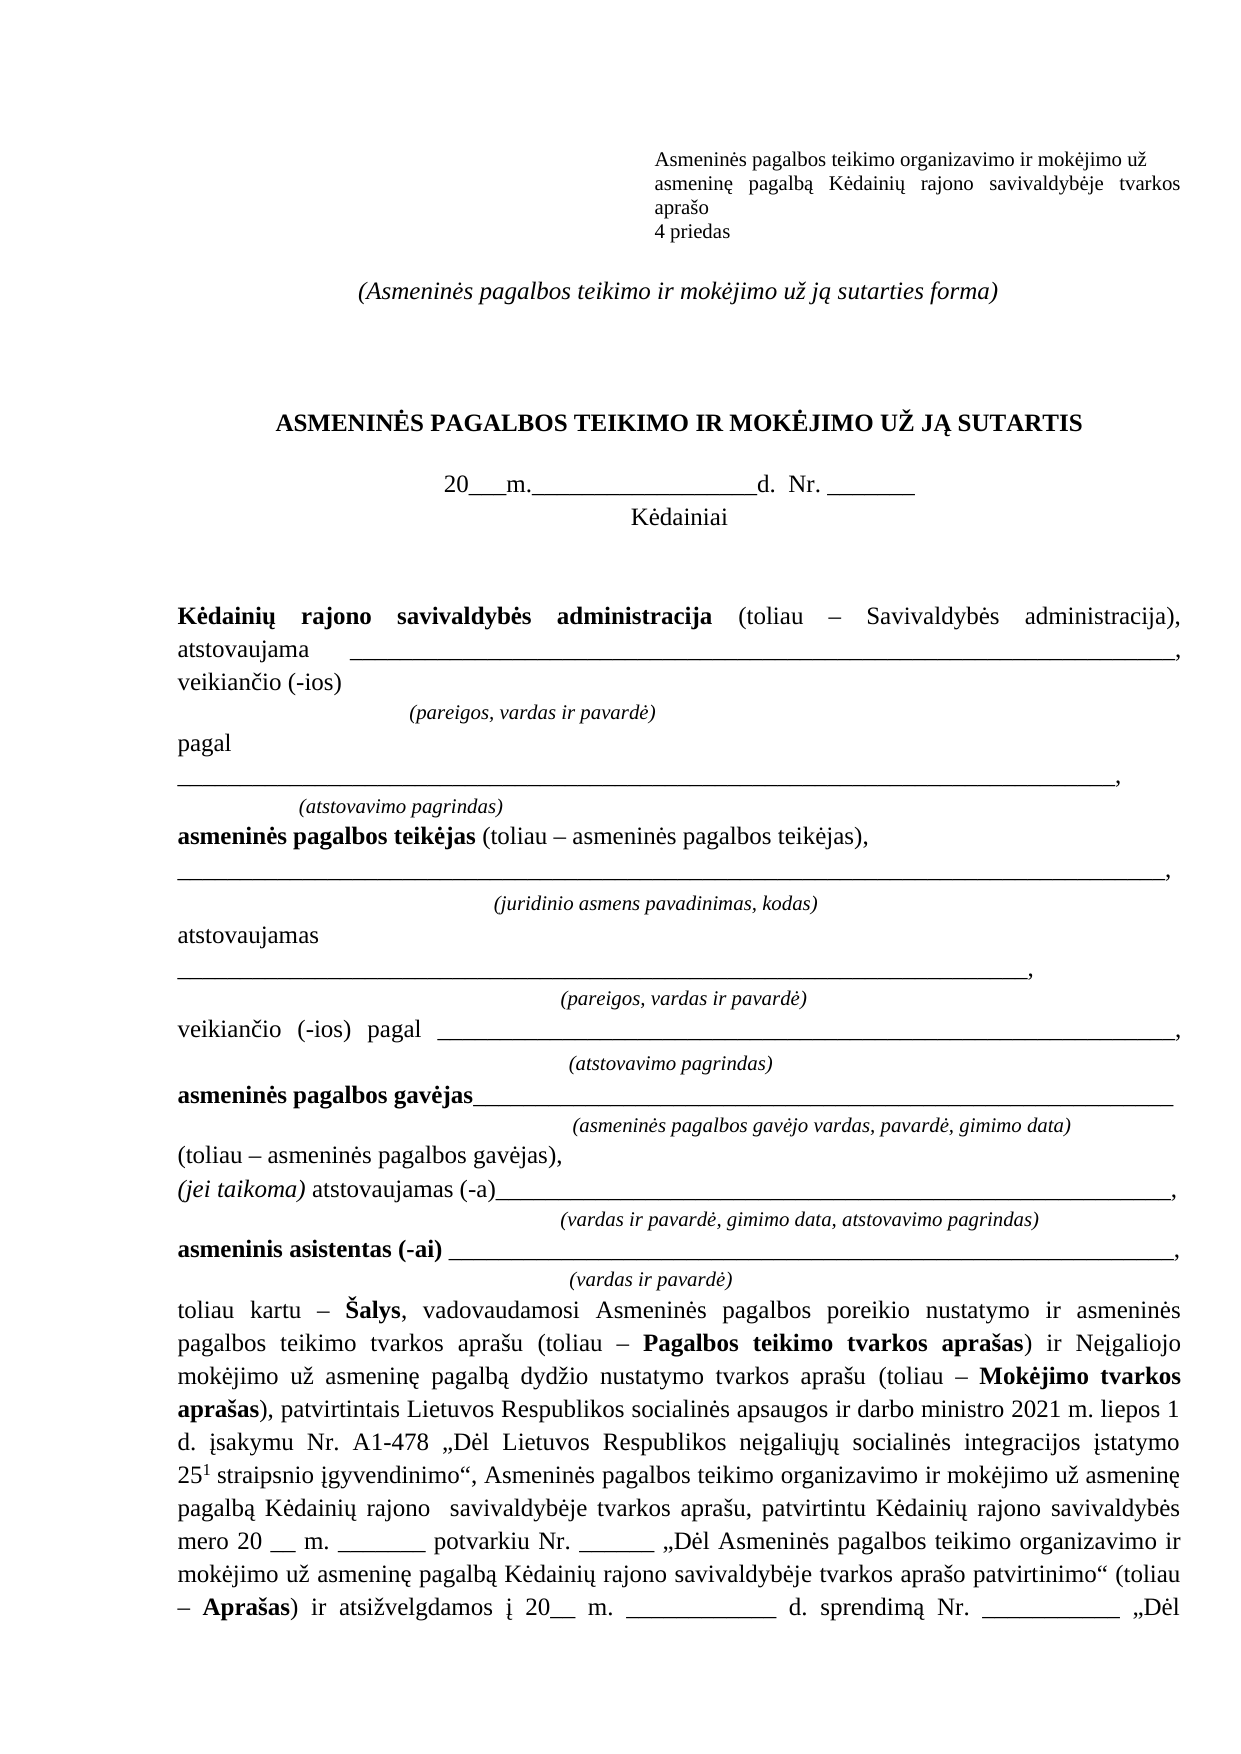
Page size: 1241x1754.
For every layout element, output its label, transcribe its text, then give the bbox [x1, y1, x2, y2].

text veikiančio (-ios) pagal ___________________________________________________________, (atstovavimo pagrindas) [177, 1014, 1181, 1076]
text toliau kartu – Šalys, vadovaudamosi Asmeninės pagalbos poreikio nustatymo ir asmeninės pagalbos teikimo tvarkos aprašu (toliau – Pagalbos teikimo tvarkos aprašas) ir Neįgaliojo mokėjimo už asmeninę pagalbą dydžio nustatymo tvarkos aprašu (toliau – Mokėjimo tvarkos aprašas), patvirtintais Lietuvos Respublikos socialinės apsaugos ir darbo ministro 2021 m. liepos 1 d. įsakymu Nr. A1-478 „Dėl Lietuvos Respublikos neįgaliųjų socialinės integracijos įstatymo 251 straipsnio įgyvendinimo“, Asmeninės pagalbos teikimo organizavimo ir mokėjimo už asmeninę pagalbą Kėdainių rajono savivaldybėje tvarkos aprašu, patvirtintu Kėdainių rajono savivaldybės mero 20 __ m. _______ potvarkiu Nr. ______ „Dėl Asmeninės pagalbos teikimo organizavimo ir mokėjimo už asmeninę pagalbą Kėdainių rajono savivaldybėje tvarkos aprašo patvirtinimo“ (toliau – Aprašas) ir atsižvelgdamos į 20__ m. ____________ d. sprendimą Nr. ___________ „Dėl [177, 1295, 1181, 1621]
text asmeninis asistentas (-ai) __________________________________________________________, [177, 1234, 1181, 1263]
text asmeninės pagalbos gavėjas________________________________________________________ [177, 1080, 1181, 1109]
text Asmeninės pagalbos teikimo organizavimo ir mokėjimo už [654, 147, 1181, 171]
text (jei taikoma) atstovaujamas (-a)______________________________________________________, [177, 1174, 1181, 1202]
text 20___m.__________________d. Nr. _______ [177, 469, 1181, 498]
text asmeninės pagalbos teikėjas (toliau – asmeninės pagalbos teikėjas), _______________________________________________________________________________, [177, 821, 1181, 883]
text pagal ___________________________________________________________________________, [177, 728, 1181, 789]
text asmeninę pagalbą Kėdainių rajono savivaldybėje tvarkos aprašo [654, 171, 1181, 219]
text atstovaujamas ____________________________________________________________________, [177, 920, 1181, 982]
text ASMENINĖS PAGALBOS TEIKIMO IR MOKĖJIMO UŽ JĄ SUTARTIS [177, 408, 1181, 437]
text (pareigos, vardas ir pavardė) [177, 986, 1181, 1010]
text Kėdainiai [177, 502, 1181, 531]
text (toliau – asmeninės pagalbos gavėjas), [177, 1141, 1181, 1169]
text (pareigos, vardas ir pavardė) [177, 700, 1181, 724]
text (atstovavimo pagrindas) [177, 794, 1181, 818]
text (vardas ir pavardė) [177, 1267, 1181, 1291]
text Kėdainių rajono savivaldybės administracija (toliau – Savivaldybės administracija), atstovaujama __________________________________________________________________, veikiančio (-ios) [177, 601, 1181, 696]
text (Asmeninės pagalbos teikimo ir mokėjimo už ją sutarties forma) [177, 276, 1181, 305]
text (juridinio asmens pavadinimas, kodas) [177, 887, 1181, 916]
text (vardas ir pavardė, gimimo data, atstovavimo pagrindas) [177, 1207, 1181, 1231]
text 4 priedas [654, 219, 1181, 243]
text (asmeninės pagalbos gavėjo vardas, pavardė, gimimo data) [177, 1113, 1181, 1137]
